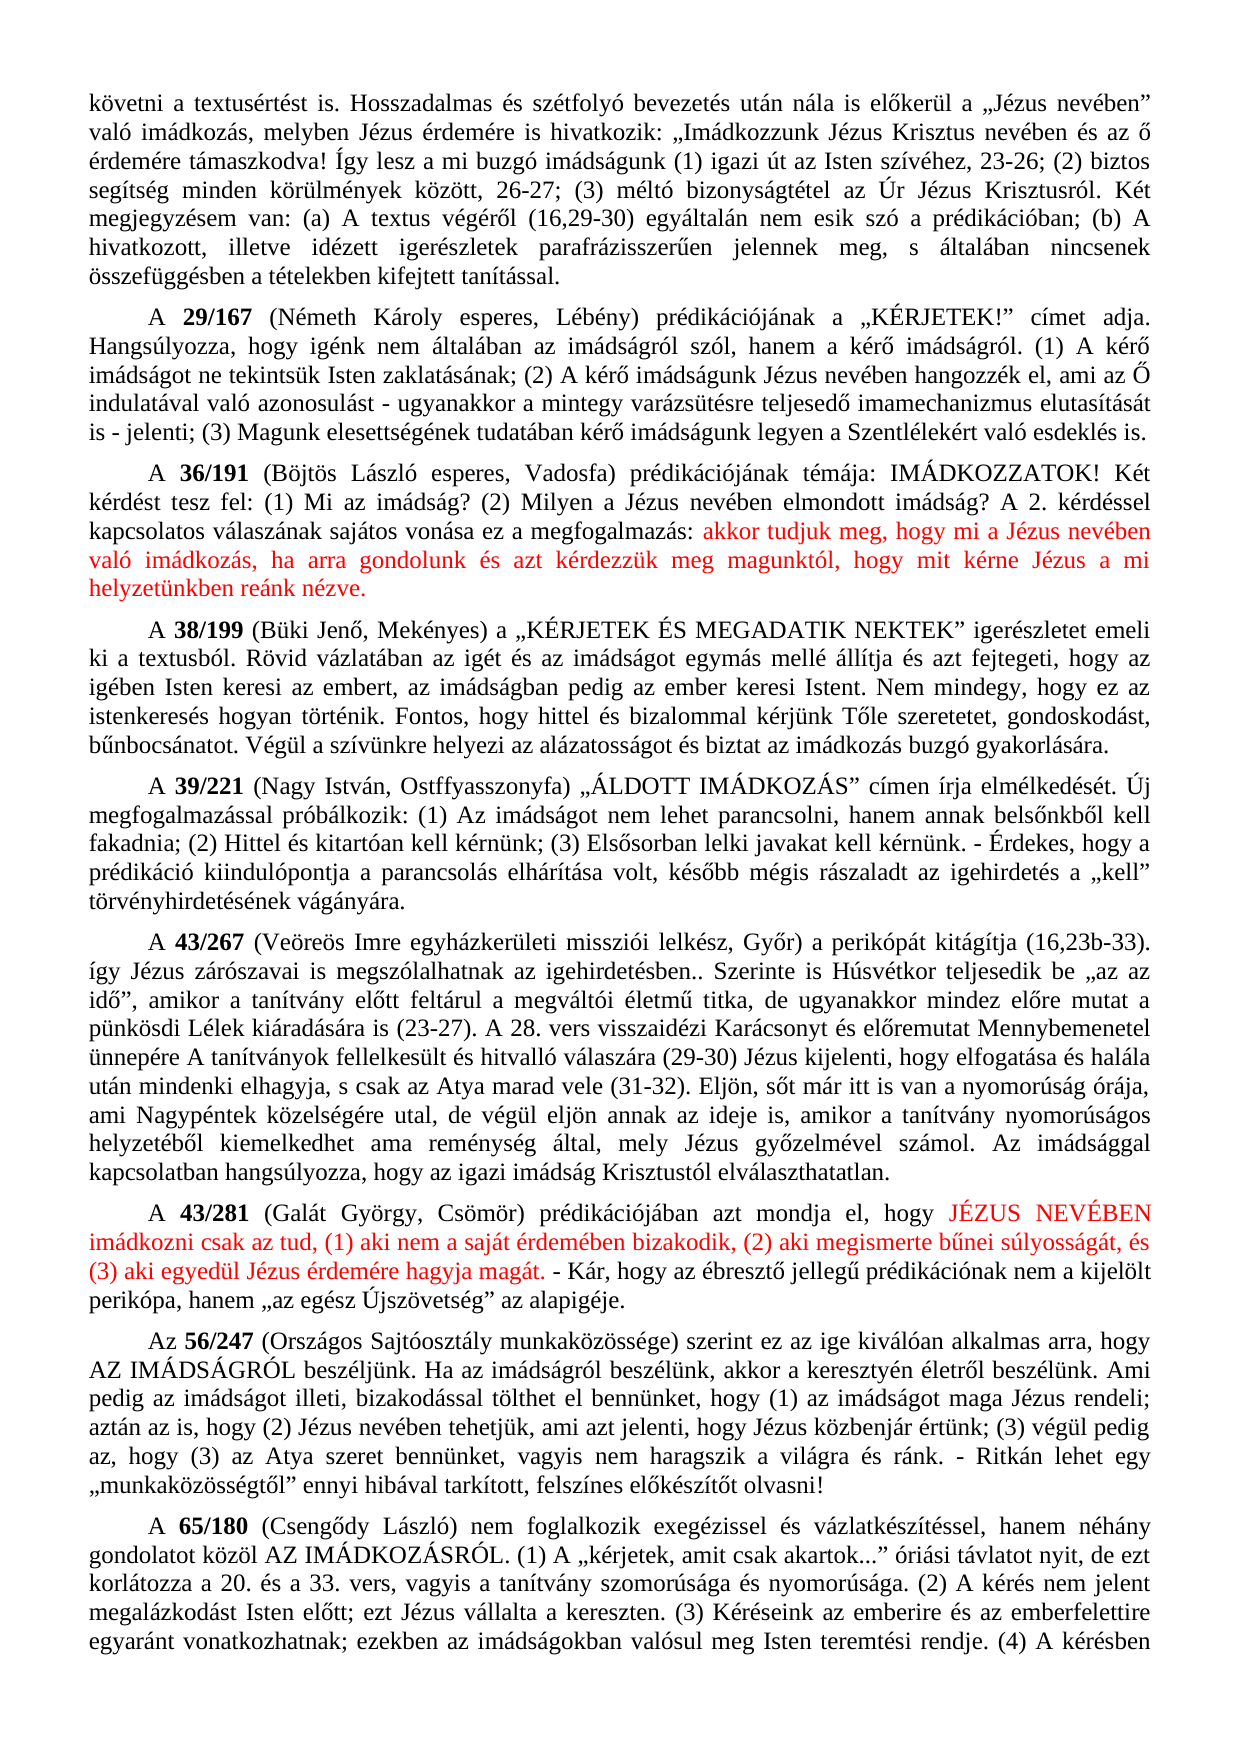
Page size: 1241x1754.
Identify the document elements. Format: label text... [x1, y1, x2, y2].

text A 43/281 (Galát György, Csömör) prédikációjában azt mondja el, hogy JÉZUS NEVÉBEN imádkozni csak az tud, (1) aki nem a saját érdemében bizakodik, (2) aki megismerte bűnei súlyosságát, és (3) aki egyedül Jézus érdemére hagyja magát. - Kár, hogy az ébresztő jellegű prédikációnak nem a kijelölt perikópa, hanem „az egész Újszövetség” az alapigéje. [88, 1198, 1152, 1313]
text A 36/191 (Böjtös László esperes, Vadosfa) prédikációjának témája: IMÁDKOZZATOK! Két kérdést tesz fel: (1) Mi az imádság? (2) Milyen a Jézus nevében elmondott imádság? A 2. kérdéssel kapcsolatos válaszának sajátos vonása ez a megfogalmazás: akkor tudjuk meg, hogy mi a Jézus nevében való imádkozás, ha arra gondolunk és azt kérdezzük meg magunktól, hogy mit kérne Jézus a mi helyzetünkben reánk nézve. [88, 458, 1152, 602]
text A 65/180 (Csengődy László) nem foglalkozik exegézissel és vázlatkészítéssel, hanem néhány gondolatot közöl AZ IMÁDKOZÁSRÓL. (1) A „kérjetek, amit csak akartok...” óriási távlatot nyit, de ezt korlátozza a 20. és a 33. vers, vagyis a tanítvány szomorúsága és nyomorúsága. (2) A kérés nem jelent megalázkodást Isten előtt; ezt Jézus vállalta a kereszten. (3) Kéréseink az emberire és az emberfelettire egyaránt vonatkozhatnak; ezekben az imádságokban valósul meg Isten teremtési rendje. (4) A kérésben [88, 1511, 1152, 1655]
text A 39/221 (Nagy István, Ostffyasszonyfa) „ÁLDOTT IMÁDKOZÁS” címen írja elmélkedését. Új megfogalmazással próbálkozik: (1) Az imádságot nem lehet parancsolni, hanem annak belsőnkből kell fakadnia; (2) Hittel és kitartóan kell kérnünk; (3) Elsősorban lelki javakat kell kérnünk. - Érdekes, hogy a prédikáció kiindulópontja a parancsolás elhárítása volt, később mégis rászaladt az igehirdetés a „kell” törvényhirdetésének vágányára. [88, 771, 1152, 915]
text A 38/199 (Büki Jenő, Mekényes) a „KÉRJETEK ÉS MEGADATIK NEKTEK” igerészletet emeli ki a textusból. Rövid vázlatában az igét és az imádságot egymás mellé állítja és azt fejtegeti, hogy az igében Isten keresi az embert, az imádságban pedig az ember keresi Istent. Nem mindegy, hogy ez az istenkeresés hogyan történik. Fontos, hogy hittel és bizalommal kérjünk Tőle szeretetet, gondoskodást, bűnbocsánatot. Végül a szívünkre helyezi az alázatosságot és biztat az imádkozás buzgó gyakorlására. [88, 615, 1152, 758]
text követni a textusértést is. Hosszadalmas és szétfolyó bevezetés után nála is előkerül a „Jézus nevében” való imádkozás, melyben Jézus érdemére is hivatkozik: „Imádkozzunk Jézus Krisztus nevében és az ő érdemére támaszkodva! Így lesz a mi buzgó imádságunk (1) igazi út az Isten szívéhez, 23-26; (2) biztos segítség minden körülmények között, 26-27; (3) méltó bizonyságtétel az Úr Jézus Krisztusról. Két megjegyzésem van: (a) A textus végéről (16,29-30) egyáltalán nem esik szó a prédikációban; (b) A hivatkozott, illetve idézett igerészletek parafrázisszerűen jelennek meg, s általában nincsenek összefüggésben a tételekben kifejtett tanítással. [88, 88, 1152, 290]
text Az 56/247 (Országos Sajtóosztály munkaközössége) szerint ez az ige kiválóan alkalmas arra, hogy AZ IMÁDSÁGRÓL beszéljünk. Ha az imádságról beszélünk, akkor a keresztyén életről beszélünk. Ami pedig az imádságot illeti, bizakodással tölthet el bennünket, hogy (1) az imádságot maga Jézus rendeli; aztán az is, hogy (2) Jézus nevében tehetjük, ami azt jelenti, hogy Jézus közbenjár értünk; (3) végül pedig az, hogy (3) az Atya szeret bennünket, vagyis nem haragszik a világra és ránk. - Ritkán lehet egy „munkaközösségtől” ennyi hibával tarkított, felszínes előkészítőt olvasni! [88, 1326, 1152, 1498]
text A 29/167 (Németh Károly esperes, Lébény) prédikációjának a „KÉRJETEK!” címet adja. Hangsúlyozza, hogy igénk nem általában az imádságról szól, hanem a kérő imádságról. (1) A kérő imádságot ne tekintsük Isten zaklatásának; (2) A kérő imádságunk Jézus nevében hangozzék el, ami az Ő indulatával való azonosulást - ugyanakkor a mintegy varázsütésre teljesedő imamechanizmus elutasítását is - jelenti; (3) Magunk elesettségének tudatában kérő imádságunk legyen a Szentlélekért való esdeklés is. [88, 302, 1152, 446]
text A 43/267 (Veöreös Imre egyházkerületi missziói lelkész, Győr) a perikópát kitágítja (16,23b-33). így Jézus zárószavai is megszólalhatnak az igehirdetésben.. Szerinte is Húsvétkor teljesedik be „az az idő”, amikor a tanítvány előtt feltárul a megváltói életmű titka, de ugyanakkor mindez előre mutat a pünkösdi Lélek kiáradására is (23-27). A 28. vers visszaidézi Karácsonyt és előremutat Mennybemenetel ünnepére A tanítványok fellelkesült és hitvalló válaszára (29-30) Jézus kijelenti, hogy elfogatása és halála után mindenki elhagyja, s csak az Atya marad vele (31-32). Eljön, sőt már itt is van a nyomorúság órája, ami Nagypéntek közelségére utal, de végül eljön annak az ideje is, amikor a tanítvány nyomorúságos helyzetéből kiemelkedhet ama reménység által, mely Jézus győzelmével számol. Az imádsággal kapcsolatban hangsúlyozza, hogy az igazi imádság Krisztustól elválaszthatatlan. [88, 927, 1152, 1186]
